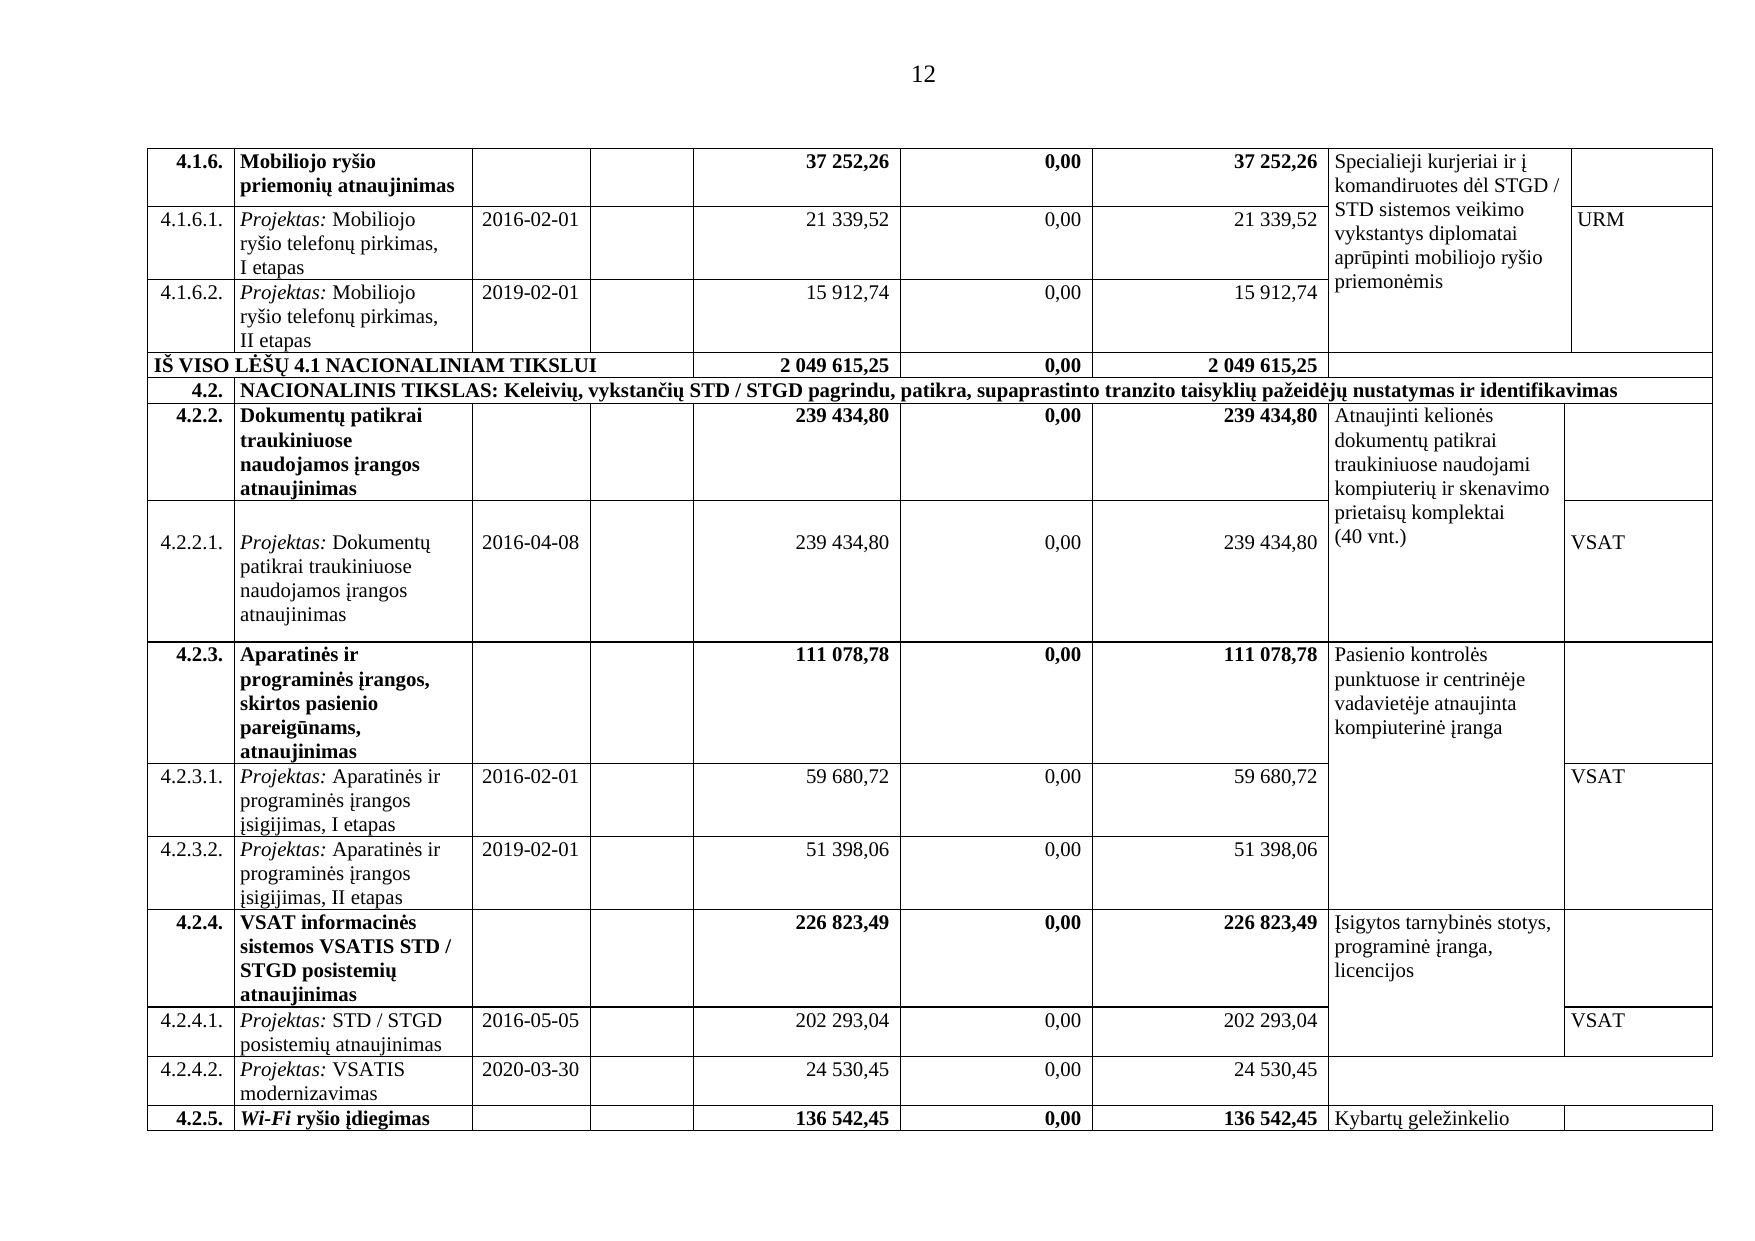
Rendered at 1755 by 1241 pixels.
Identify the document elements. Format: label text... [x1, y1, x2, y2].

table_cell 0,00 [901, 1008, 1092, 1056]
table_cell 21 339,52 [694, 207, 900, 279]
table_cell [1329, 353, 1712, 377]
table_cell 2 049 615,25 [1093, 353, 1328, 377]
table_cell [1565, 1106, 1712, 1130]
table_cell [591, 1008, 693, 1056]
table_cell 37 252,26 [694, 149, 900, 206]
table_cell 136 542,45 [1093, 1106, 1328, 1130]
table_cell [1565, 910, 1712, 1006]
table_cell Projektas: VSATIS modernizavimas [235, 1057, 472, 1105]
table_cell 0,00 [901, 501, 1092, 641]
table_cell [473, 910, 590, 1006]
table_cell 239 434,80 [1093, 501, 1328, 641]
table_cell [591, 207, 693, 279]
table_cell 24 530,45 [1093, 1057, 1328, 1105]
table_cell Įsigytos tarnybinės stotys, programinė įranga, licencijos [1329, 910, 1564, 1056]
table_cell Projektas: Aparatinės ir programinės įrangos įsigijimas, II etapas [235, 837, 472, 909]
table_cell 21 339,52 [1093, 207, 1328, 279]
table_cell 202 293,04 [694, 1008, 900, 1056]
table_cell 0,00 [901, 764, 1092, 836]
table_cell [591, 910, 693, 1006]
table_cell Projektas: STD / STGD posistemių atnaujinimas [235, 1008, 472, 1056]
table_cell 59 680,72 [1093, 764, 1328, 836]
table_cell 4.2.4.2. [148, 1057, 234, 1105]
table_cell 226 823,49 [1093, 910, 1328, 1006]
table_cell [473, 643, 590, 763]
table_cell [591, 837, 693, 909]
table_cell 226 823,49 [694, 910, 900, 1006]
table_cell 0,00 [901, 1057, 1092, 1105]
table_cell [591, 1057, 693, 1105]
table_cell VSAT [1565, 1008, 1712, 1056]
table_cell 0,00 [901, 207, 1092, 279]
table_cell [591, 1106, 693, 1130]
table_cell 4.2.4.1. [148, 1008, 234, 1056]
table_cell 15 912,74 [694, 280, 900, 352]
table_cell Projektas: Dokumentų patikrai traukiniuose naudojamos įrangos atnaujinimas [235, 501, 472, 641]
table_cell 2019-02-01 [473, 837, 590, 909]
table_cell 202 293,04 [1093, 1008, 1328, 1056]
table_cell [591, 404, 693, 500]
table_cell Dokumentų patikrai traukiniuose naudojamos įrangos atnaujinimas [235, 404, 472, 500]
table_cell 0,00 [901, 910, 1092, 1006]
table_cell Projektas: Mobiliojo ryšio telefonų pirkimas, II etapas [235, 280, 472, 352]
table_cell 4.1.6.1. [148, 207, 234, 279]
table_cell 2016-02-01 [473, 764, 590, 836]
table_cell Pasienio kontrolės punktuose ir centrinėje vadavietėje atnaujinta kompiuterinė įranga [1329, 643, 1564, 909]
table_cell 2020-03-30 [473, 1057, 590, 1105]
table_cell 2 049 615,25 [694, 353, 900, 377]
table_cell NACIONALINIS TIKSLAS: Keleivių, vykstančių STD / STGD pagrindu, patikra, supaprastinto tranzito taisyklių pažeidėjų nustatymas ir identifikavimas [235, 378, 1712, 402]
table_cell 51 398,06 [1093, 837, 1328, 909]
table_cell Specialieji kurjeriai ir į komandiruotes dėl STGD / STD sistemos veikimo vykstantys diplomatai aprūpinti mobiliojo ryšio priemonėmis [1329, 149, 1571, 352]
table_cell 51 398,06 [694, 837, 900, 909]
table_cell 0,00 [901, 1106, 1092, 1130]
table_cell 4.2.4. [148, 910, 234, 1006]
table_cell 0,00 [901, 643, 1092, 763]
table_cell 0,00 [901, 353, 1092, 377]
table_cell 15 912,74 [1093, 280, 1328, 352]
table_cell Wi-Fi ryšio įdiegimas [235, 1106, 472, 1130]
table_cell [1572, 149, 1712, 206]
table_cell [591, 764, 693, 836]
table_cell Kybartų geležinkelio [1329, 1106, 1564, 1130]
table_cell Atnaujinti kelionės dokumentų patikrai traukiniuose naudojami kompiuterių ir skenavimo prietaisų komplektai (40 vnt.) [1329, 404, 1564, 641]
table_cell IŠ VISO LĖŠŲ 4.1 NACIONALINIAM TIKSLUI [148, 353, 693, 377]
table_cell 239 434,80 [1093, 404, 1328, 500]
table_cell 4.2.3.2. [148, 837, 234, 909]
table_cell [591, 280, 693, 352]
table_cell 0,00 [901, 149, 1092, 206]
table_cell 37 252,26 [1093, 149, 1328, 206]
table_cell [591, 643, 693, 763]
table_cell [1565, 643, 1712, 763]
table_cell VSAT [1565, 764, 1712, 909]
table_cell 111 078,78 [1093, 643, 1328, 763]
table_cell VSAT informacinės sistemos VSATIS STD / STGD posistemių atnaujinimas [235, 910, 472, 1006]
table_cell 4.1.6.2. [148, 280, 234, 352]
table_cell [1565, 404, 1712, 500]
table_cell 111 078,78 [694, 643, 900, 763]
table_cell 24 530,45 [694, 1057, 900, 1105]
table_cell 4.2.5. [148, 1106, 234, 1130]
table_cell 4.2.2.1. [148, 501, 234, 641]
table_cell URM [1572, 207, 1712, 352]
table_cell 239 434,80 [694, 501, 900, 641]
table_cell 2019-02-01 [473, 280, 590, 352]
table_cell Mobiliojo ryšio priemonių atnaujinimas [235, 149, 472, 206]
table_cell Aparatinės ir programinės įrangos, skirtos pasienio pareigūnams, atnaujinimas [235, 643, 472, 763]
table_cell 4.2.3.1. [148, 764, 234, 836]
table_cell 4.2. [148, 378, 234, 402]
table_cell [473, 404, 590, 500]
table_cell 0,00 [901, 837, 1092, 909]
table_cell Projektas: Aparatinės ir programinės įrangos įsigijimas, I etapas [235, 764, 472, 836]
table_cell [473, 1106, 590, 1130]
table_cell 4.2.2. [148, 404, 234, 500]
table_cell 4.1.6. [148, 149, 234, 206]
table_cell [591, 501, 693, 641]
table_cell [473, 149, 590, 206]
table_cell 136 542,45 [694, 1106, 900, 1130]
table_cell 2016-04-08 [473, 501, 590, 641]
table_cell 2016-05-05 [473, 1008, 590, 1056]
table_cell 59 680,72 [694, 764, 900, 836]
table_cell [591, 149, 693, 206]
table_cell 239 434,80 [694, 404, 900, 500]
table_cell 0,00 [901, 404, 1092, 500]
table_cell VSAT [1565, 501, 1712, 641]
table_cell 0,00 [901, 280, 1092, 352]
table_cell 4.2.3. [148, 643, 234, 763]
table_cell Projektas: Mobiliojo ryšio telefonų pirkimas, I etapas [235, 207, 472, 279]
table_cell 2016-02-01 [473, 207, 590, 279]
